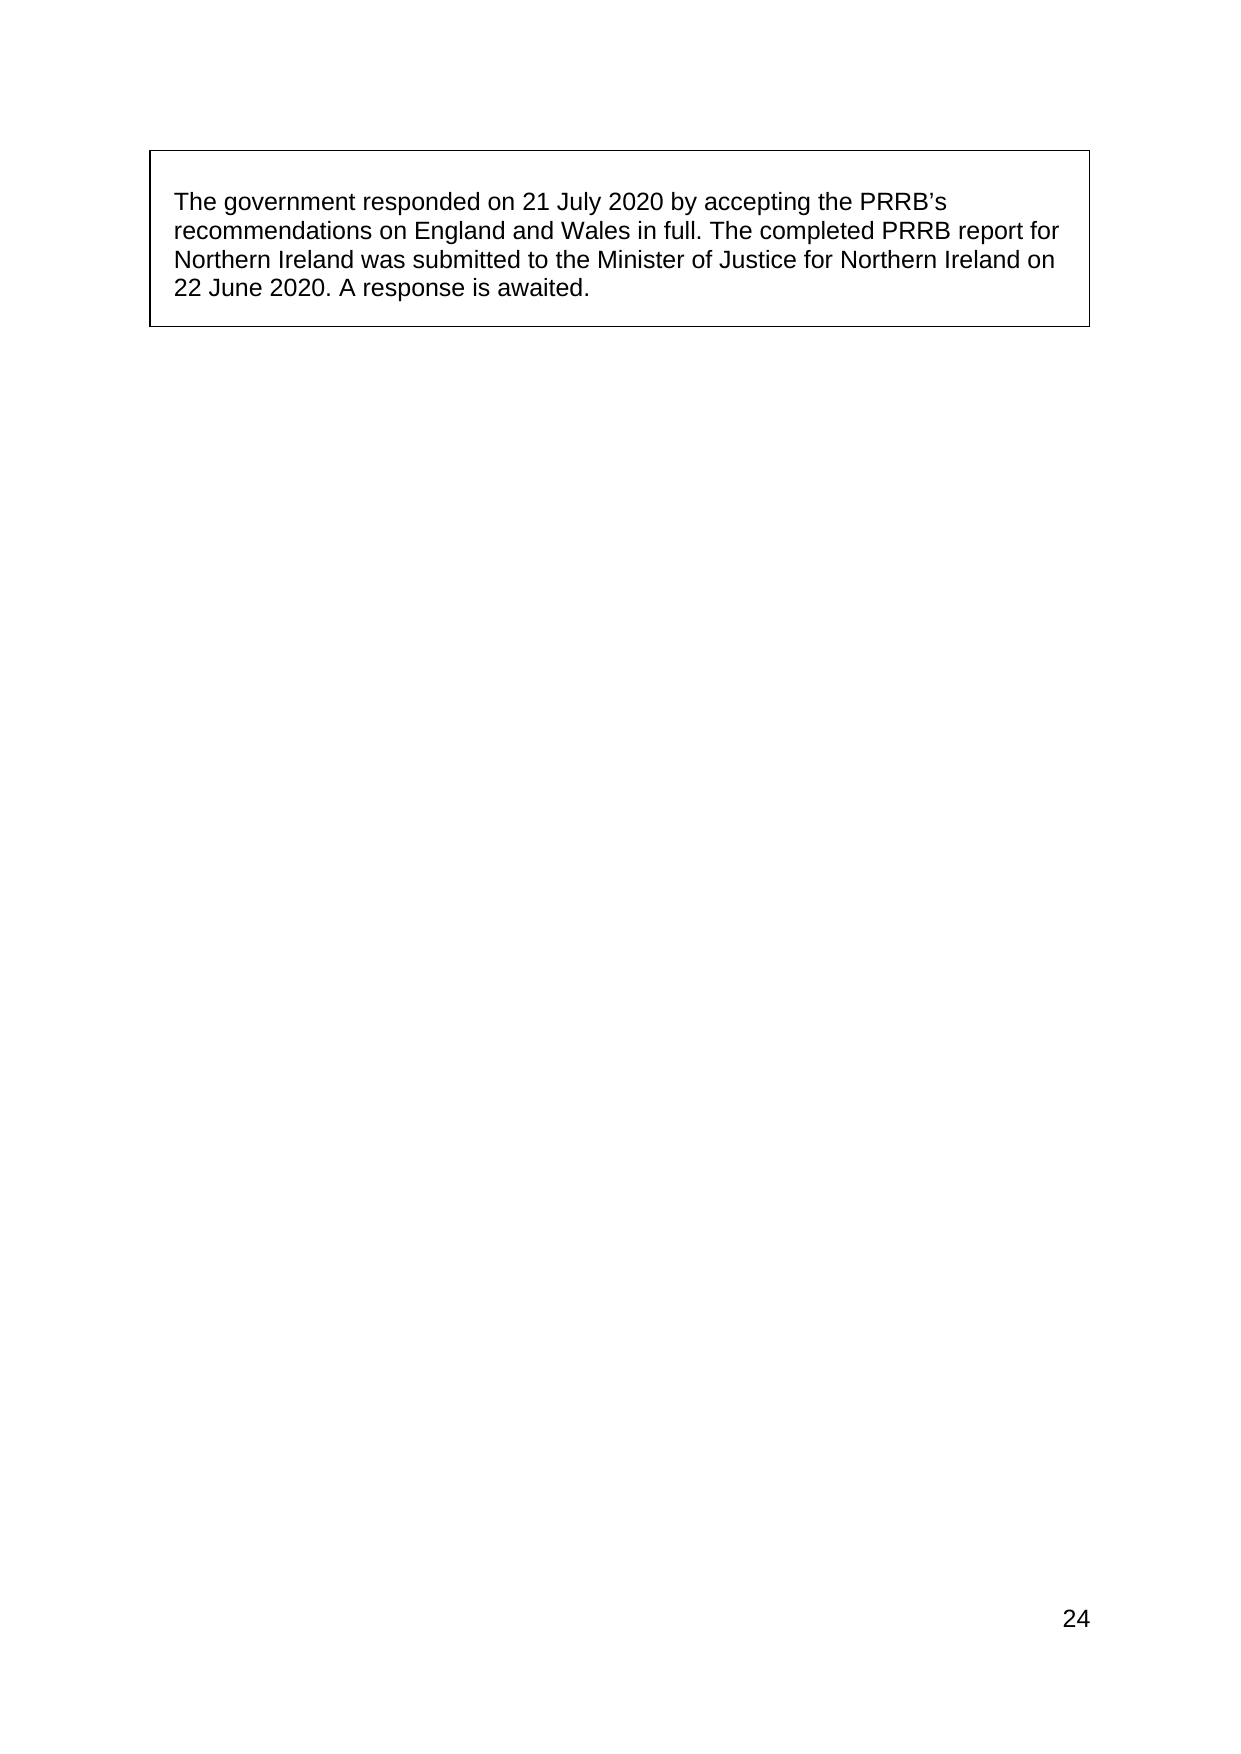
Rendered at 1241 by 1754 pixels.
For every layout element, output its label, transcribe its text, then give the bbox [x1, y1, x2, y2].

table_cell The government responded on 21 July 2020 by accepting the PRRB’s recommendations on England and Wales in full. The completed PRRB report for Northern Ireland was submitted to the Minister of Justice for Northern Ireland on 22 June 2020. A response is awaited. [151, 151, 1089, 326]
